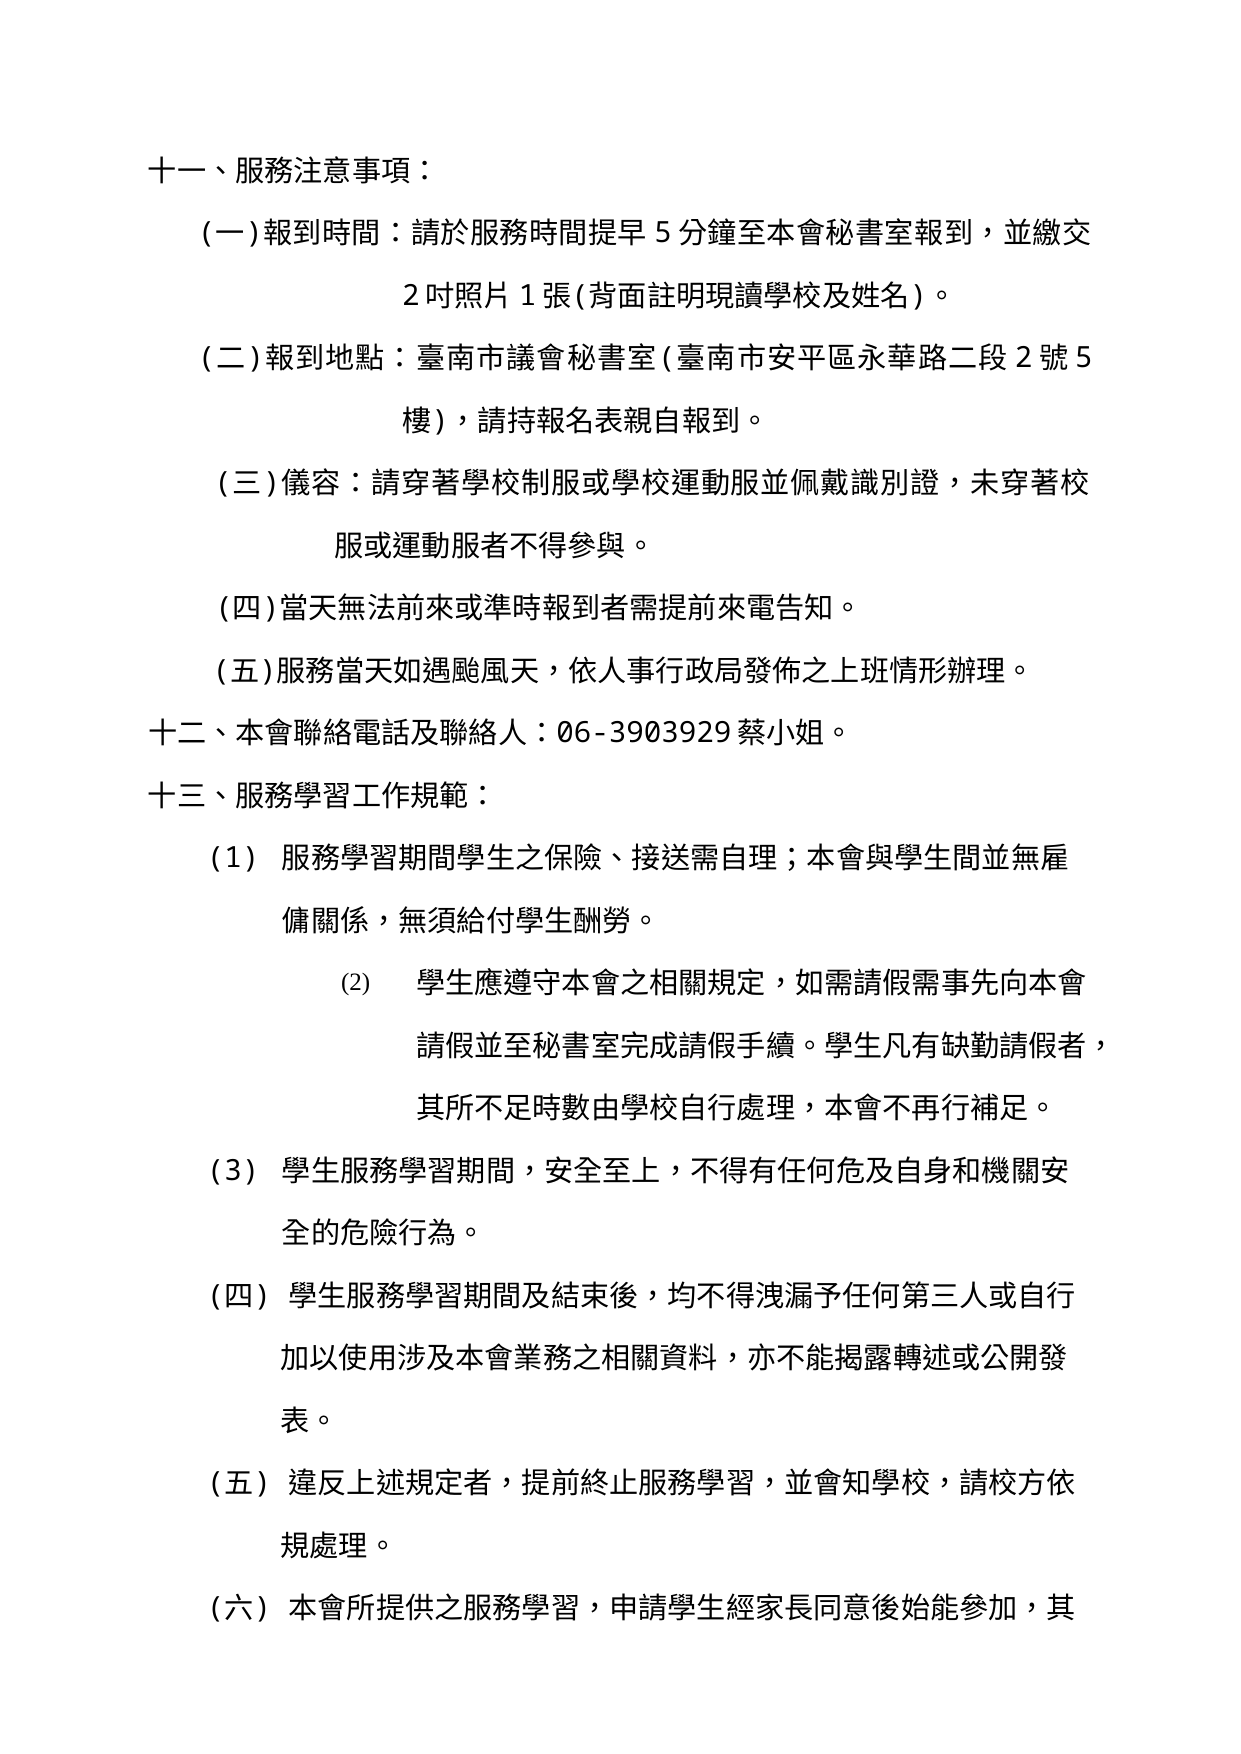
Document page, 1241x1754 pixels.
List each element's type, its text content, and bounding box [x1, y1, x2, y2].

text (五)服務當天如遇颱風天，依人事行政局發佈之上班情形辦理。 [212, 627, 1092, 689]
list 學生應遵守本會之相關規定，如需請假需事先向本會請假並至秘書室完成請假手續。學生凡有缺勤請假者，其所不足時數由學校自行處理，本會不再行補足。 [341, 939, 1092, 1127]
text (三)儀容：請穿著學校制服或學校運動服並佩戴識別證，未穿著校服或運動服者不得參與。 [177, 439, 1092, 564]
text 十三、服務學習工作規範： [148, 752, 1092, 814]
text (六) 本會所提供之服務學習，申請學生經家長同意後始能參加，其服務時數列入12 年國民基本教育超額比序服務學習時數之採計。學習時數於服務學習完畢後至本會秘書室領取時數。 [207, 1564, 1092, 1627]
text 十一、服務注意事項： [148, 127, 1092, 189]
text (二)報到地點：臺南市議會秘書室(臺南市安平區永華路二段2號5樓)，請持報名表親自報到。 [198, 314, 1092, 439]
text (五) 違反上述規定者，提前終止服務學習，並會知學校，請校方依規處理。 [207, 1439, 1092, 1564]
list 服務學習期間學生之保險、接送需自理；本會與學生間並無雇傭關係，無須給付學生酬勞。 [207, 814, 1092, 939]
text (四)當天無法前來或準時報到者需提前來電告知。 [198, 564, 1092, 627]
text (一)報到時間：請於服務時間提早5分鐘至本會秘書室報到，並繳交2吋照片1張(背面註明現讀學校及姓名)。 [198, 189, 1092, 314]
text 十二、本會聯絡電話及聯絡人：06-3903929蔡小姐。 [148, 689, 1092, 752]
text (四) 學生服務學習期間及結束後，均不得洩漏予任何第三人或自行加以使用涉及本會業務之相關資料，亦不能揭露轉述或公開發表。 [207, 1252, 1092, 1439]
list 學生服務學習期間，安全至上，不得有任何危及自身和機關安全的危險行為。 [207, 1127, 1092, 1252]
